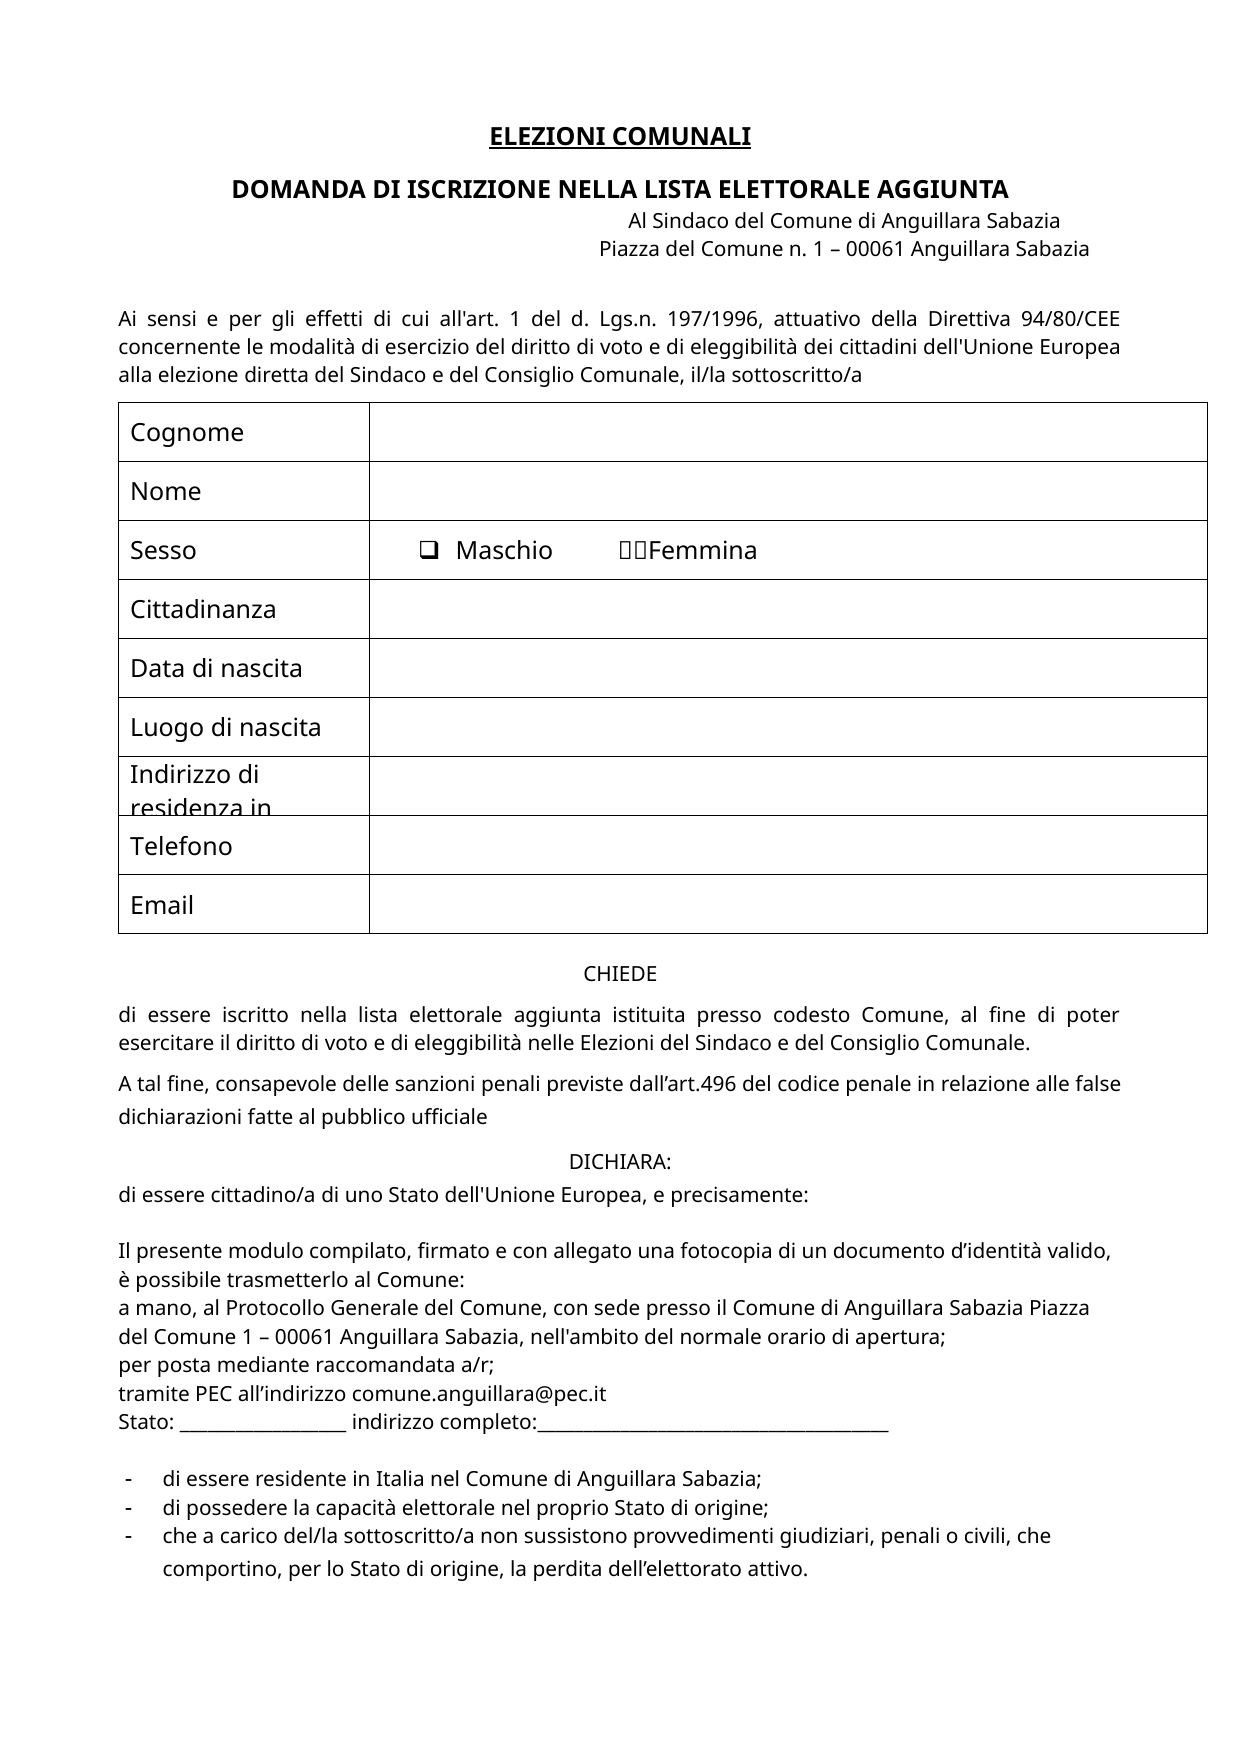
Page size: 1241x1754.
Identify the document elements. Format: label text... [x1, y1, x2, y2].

table_cell Luogo di nascita [119, 698, 369, 756]
table_cell [370, 757, 1207, 815]
table_cell Data di nascita [119, 639, 369, 697]
table_cell Indirizzo di residenza in questo Comune [119, 757, 369, 815]
table_header [370, 403, 1207, 461]
text a mano, al Protocollo Generale del Comune, con sede presso il Comune di Anguillara Sabazia Piazza del Comune 1 – 00061 Anguillara Sabazia, nell'ambito del normale orario di apertura; [118, 1293, 1122, 1350]
text Il presente modulo compilato, firmato e con allegato una fotocopia di un documento d’identità valido, è possibile trasmetterlo al Comune: [118, 1237, 1122, 1293]
table_cell Email [119, 875, 369, 933]
list di essere residente in Italia nel Comune di Anguillara Sabazia; [125, 1464, 1122, 1493]
table_cell [370, 580, 1207, 638]
table_cell [370, 462, 1207, 520]
text Piazza del Comune n. 1 – 00061 Anguillara Sabazia [118, 234, 1122, 263]
list di possedere la capacità elettorale nel proprio Stato di origine; [125, 1493, 1122, 1521]
text CHIEDE [118, 959, 1122, 988]
text Ai sensi e per gli effetti di cui all'art. 1 del d. Lgs.n. 197/1996, attuativo della Direttiva 94/80/CEE concernente le modalità di esercizio del diritto di voto e di eleggibilità dei cittadini dell'Unione Europea alla elezione diretta del Sindaco e del Consiglio Comunale, il/la sottoscritto/a [118, 304, 1122, 389]
text per posta mediante raccomandata a/r; [118, 1350, 1122, 1379]
text ELEZIONI COMUNALI [118, 118, 1122, 152]
text Stato: __________________ indirizzo completo:______________________________________ [118, 1407, 1122, 1436]
text A tal fine, consapevole delle sanzioni penali previste dall’art.496 del codice penale in relazione alle false dichiarazioni fatte al pubblico ufficiale [118, 1069, 1122, 1131]
text DICHIARA: [118, 1147, 1122, 1176]
table_cell [370, 698, 1207, 756]
table_cell [370, 816, 1207, 874]
table_cell Nome [119, 462, 369, 520]
list di essere cittadino/a di uno Stato dell'Unione Europea, e precisamente: [118, 1180, 1122, 1208]
table_cell Sesso [119, 521, 369, 579]
table_cell Maschio Femmina [370, 521, 1207, 579]
text Al Sindaco del Comune di Anguillara Sabazia [118, 206, 1122, 234]
text di essere iscritto nella lista elettorale aggiunta istituita presso codesto Comune, al fine di poter esercitare il diritto di voto e di eleggibilità nelle Elezioni del Sindaco e del Consiglio Comunale. [118, 1000, 1122, 1057]
table_header Cognome [119, 403, 369, 461]
table_cell [370, 875, 1207, 933]
table_cell [370, 639, 1207, 697]
table_cell Cittadinanza [119, 580, 369, 638]
text tramite PEC all’indirizzo comune.anguillara@pec.it [118, 1379, 1122, 1407]
subtitle DOMANDA DI ISCRIZIONE NELLA LISTA ELETTORALE AGGIUNTA [118, 172, 1122, 206]
table_cell Telefono [119, 816, 369, 874]
list che a carico del/la sottoscritto/a non sussistono provvedimenti giudiziari, penali o civili, che comportino, per lo Stato di origine, la perdita dell’elettorato attivo. [125, 1521, 1122, 1582]
